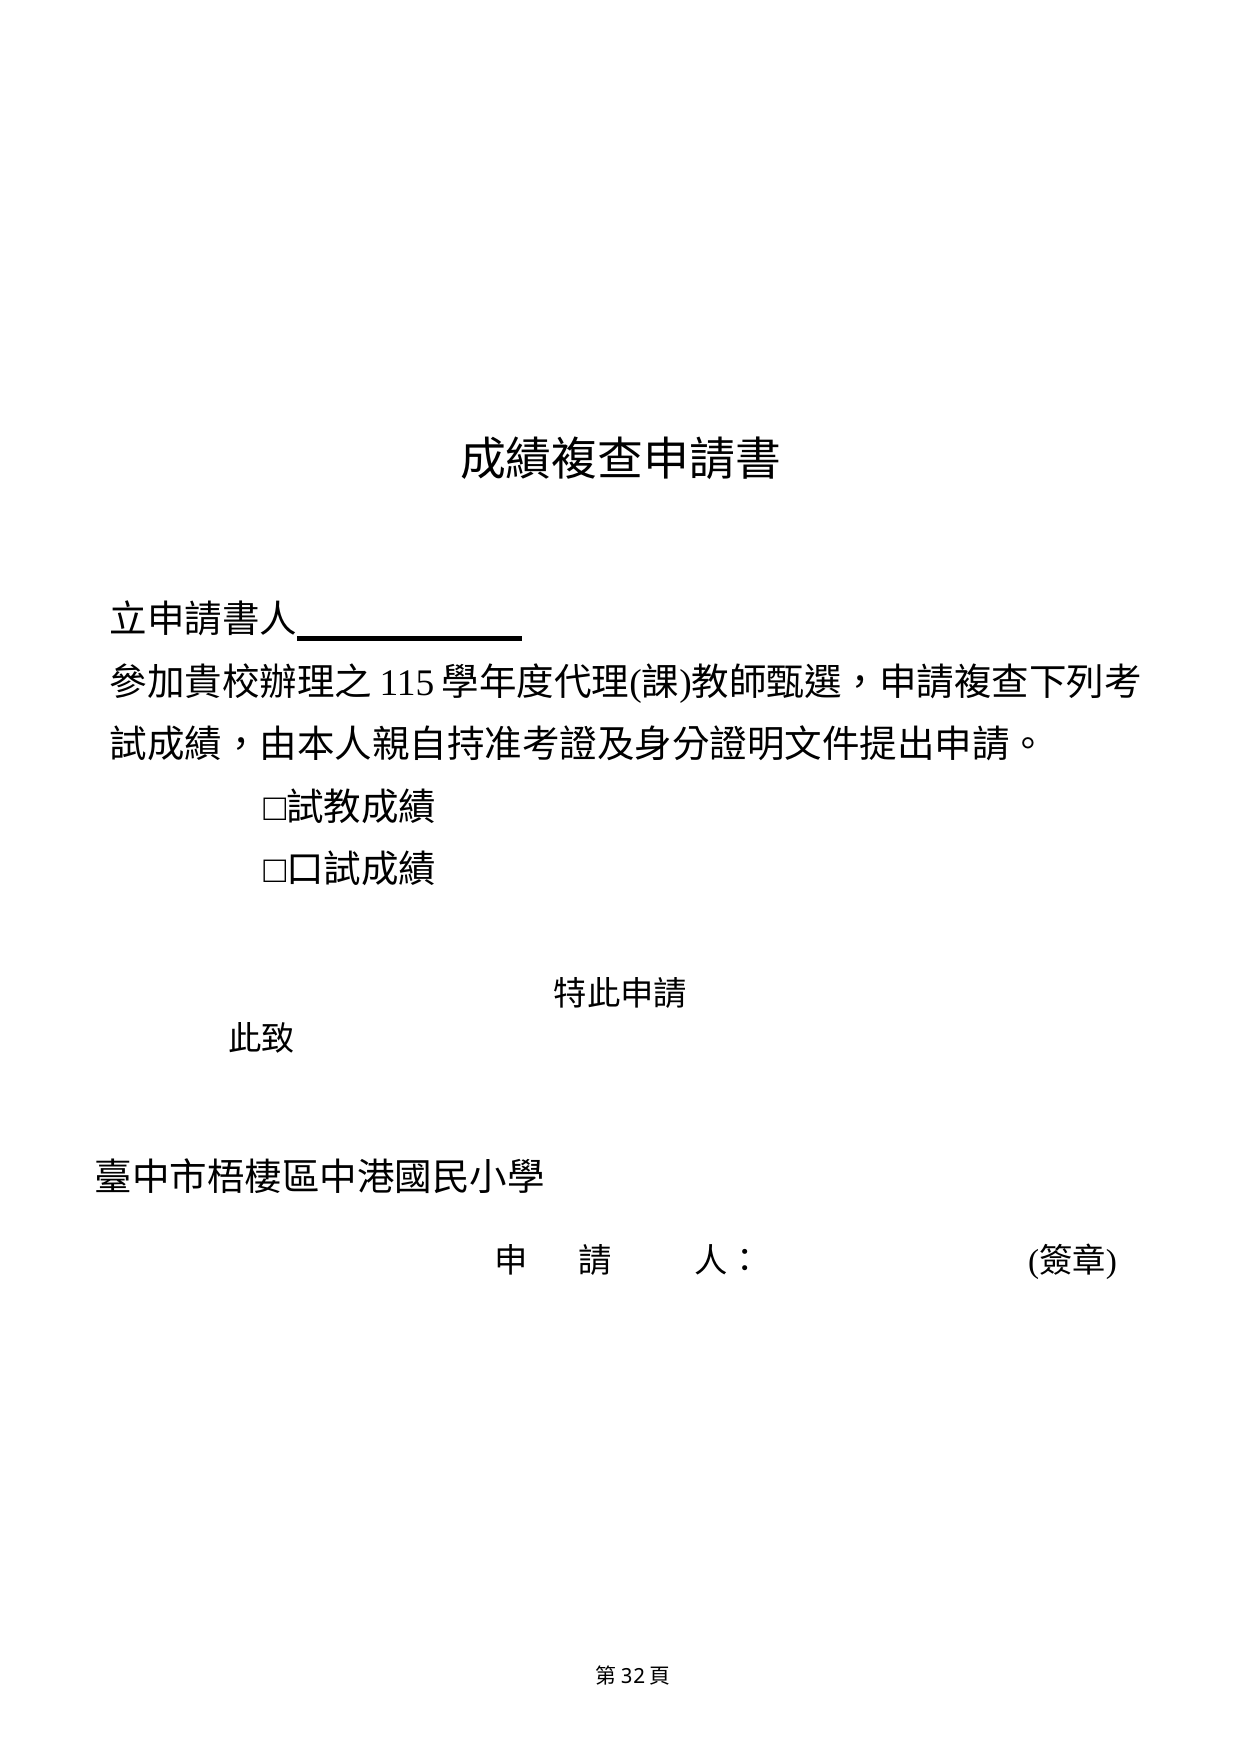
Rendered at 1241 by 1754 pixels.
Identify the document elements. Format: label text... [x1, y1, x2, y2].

text 特此申請 [94, 950, 1146, 1012]
text □口試成績 [94, 825, 1146, 887]
text 此致 [94, 1012, 1146, 1060]
text 申 請 人： (簽章) [94, 1233, 1146, 1282]
text 臺中市梧棲區中港國民小學 [94, 1133, 1146, 1195]
text 立申請書人 [109, 575, 1146, 637]
text 參加貴校辦理之115學年度代理(課)教師甄選，申請複查下列考試成績，由本人親自持准考證及身分證明文件提出申請。 [109, 637, 1146, 762]
text 成績複查申請書 [94, 422, 1146, 488]
text □試教成績 [94, 762, 1146, 825]
